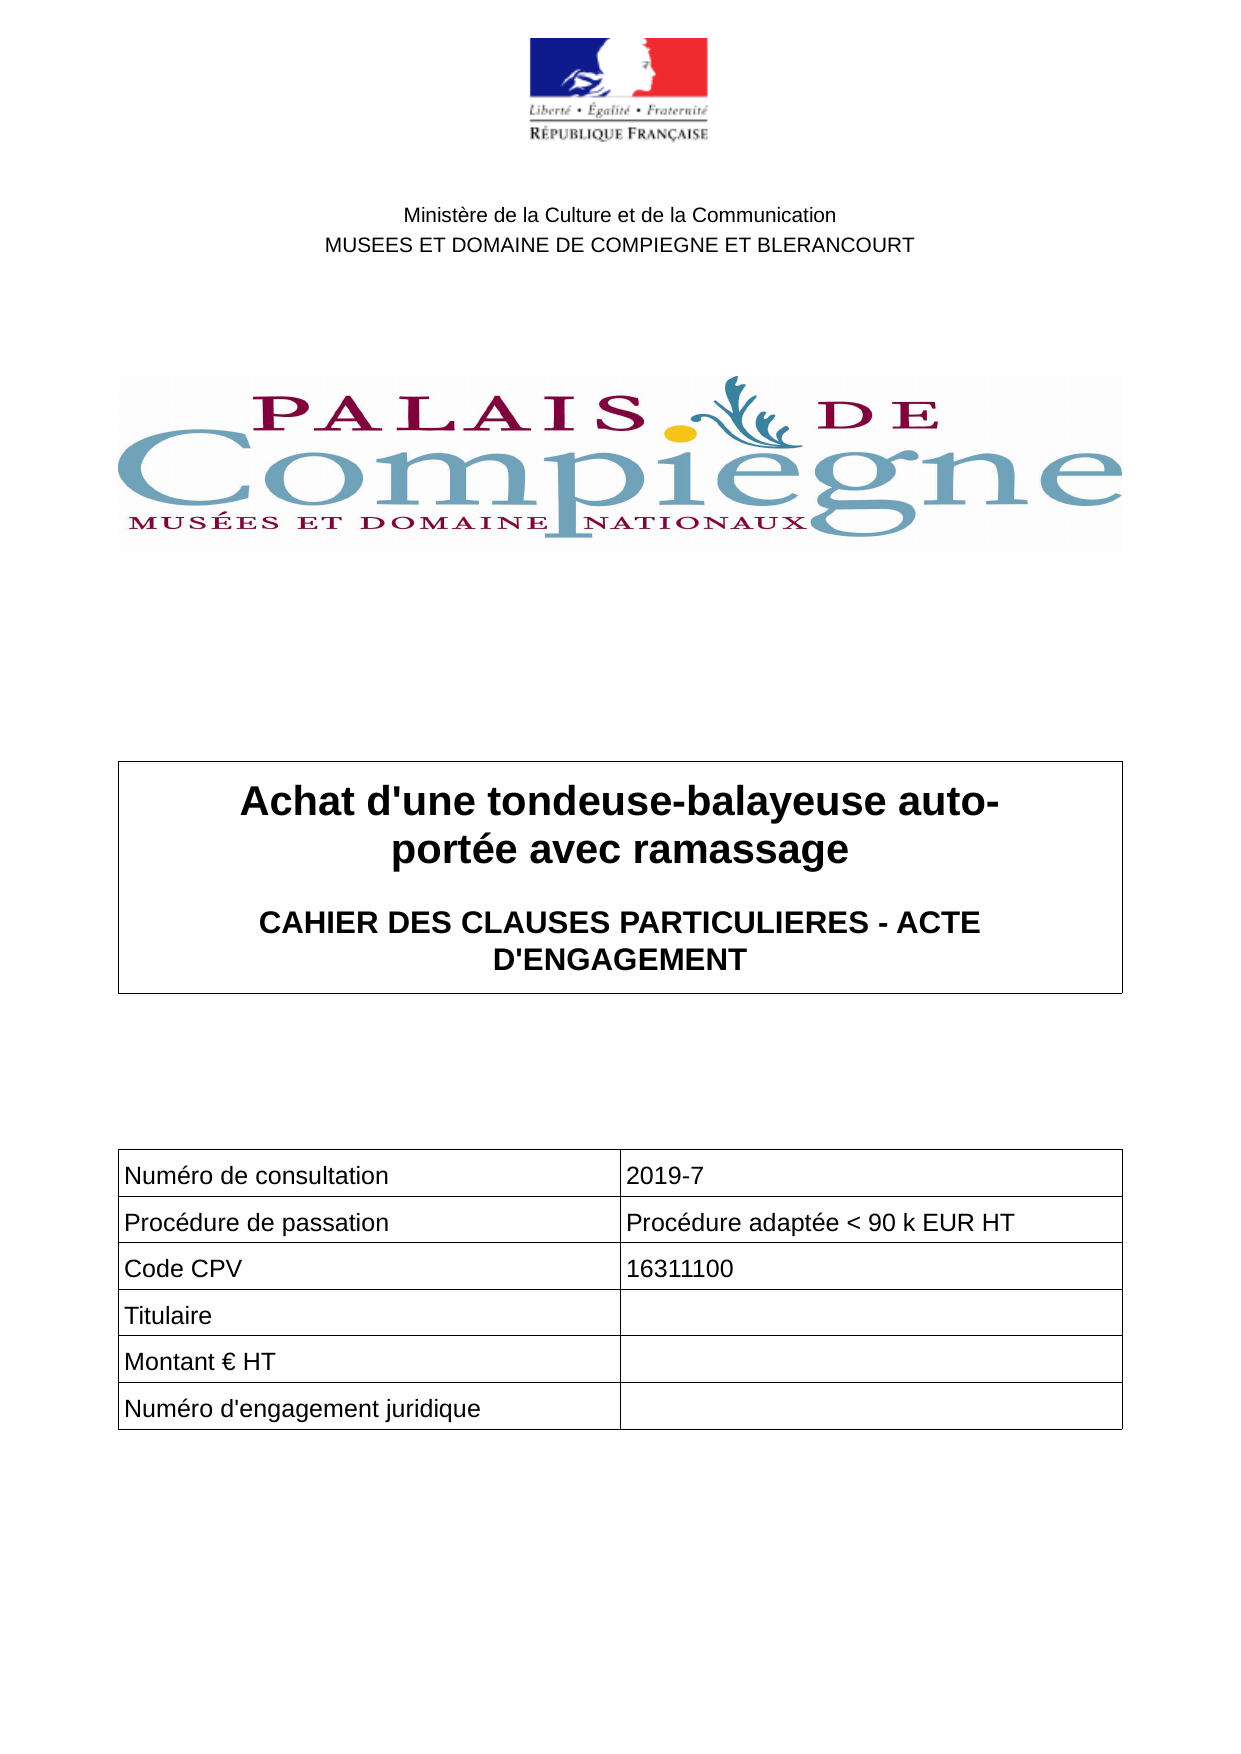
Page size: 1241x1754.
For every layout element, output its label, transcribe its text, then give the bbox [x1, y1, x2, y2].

table_cell Procédure adaptée < 90 k EUR HT [621, 1197, 1122, 1242]
picture [118, 376, 1122, 551]
table_cell [119, 882, 176, 993]
table_cell [621, 1383, 1122, 1428]
table_cell [621, 1336, 1122, 1382]
table_cell [621, 1290, 1122, 1335]
table_header 2019-7 [621, 1150, 1122, 1196]
text Ministère de la Culture et de la Communication [118, 203, 1122, 227]
text MUSEES ET DOMAINE DE COMPIEGNE ET BLERANCOURT [118, 233, 1122, 257]
table_cell [1064, 882, 1122, 993]
table_cell Code CPV [119, 1243, 620, 1289]
table_cell 16311100 [621, 1243, 1122, 1289]
table_header Numéro de consultation [119, 1150, 620, 1196]
table_header [119, 762, 176, 882]
table_cell Procédure de passation [119, 1197, 620, 1242]
picture [529, 38, 711, 145]
table_cell CAHIER DES CLAUSES PARTICULIERES - ACTE D'ENGAGEMENT [176, 882, 1064, 993]
table_header Achat d'une tondeuse-balayeuse auto-portée avec ramassage [176, 762, 1064, 882]
table_cell Numéro d'engagement juridique [119, 1383, 620, 1428]
table_cell Montant € HT [119, 1336, 620, 1382]
table_cell Titulaire [119, 1290, 620, 1335]
table_header [1064, 762, 1122, 882]
